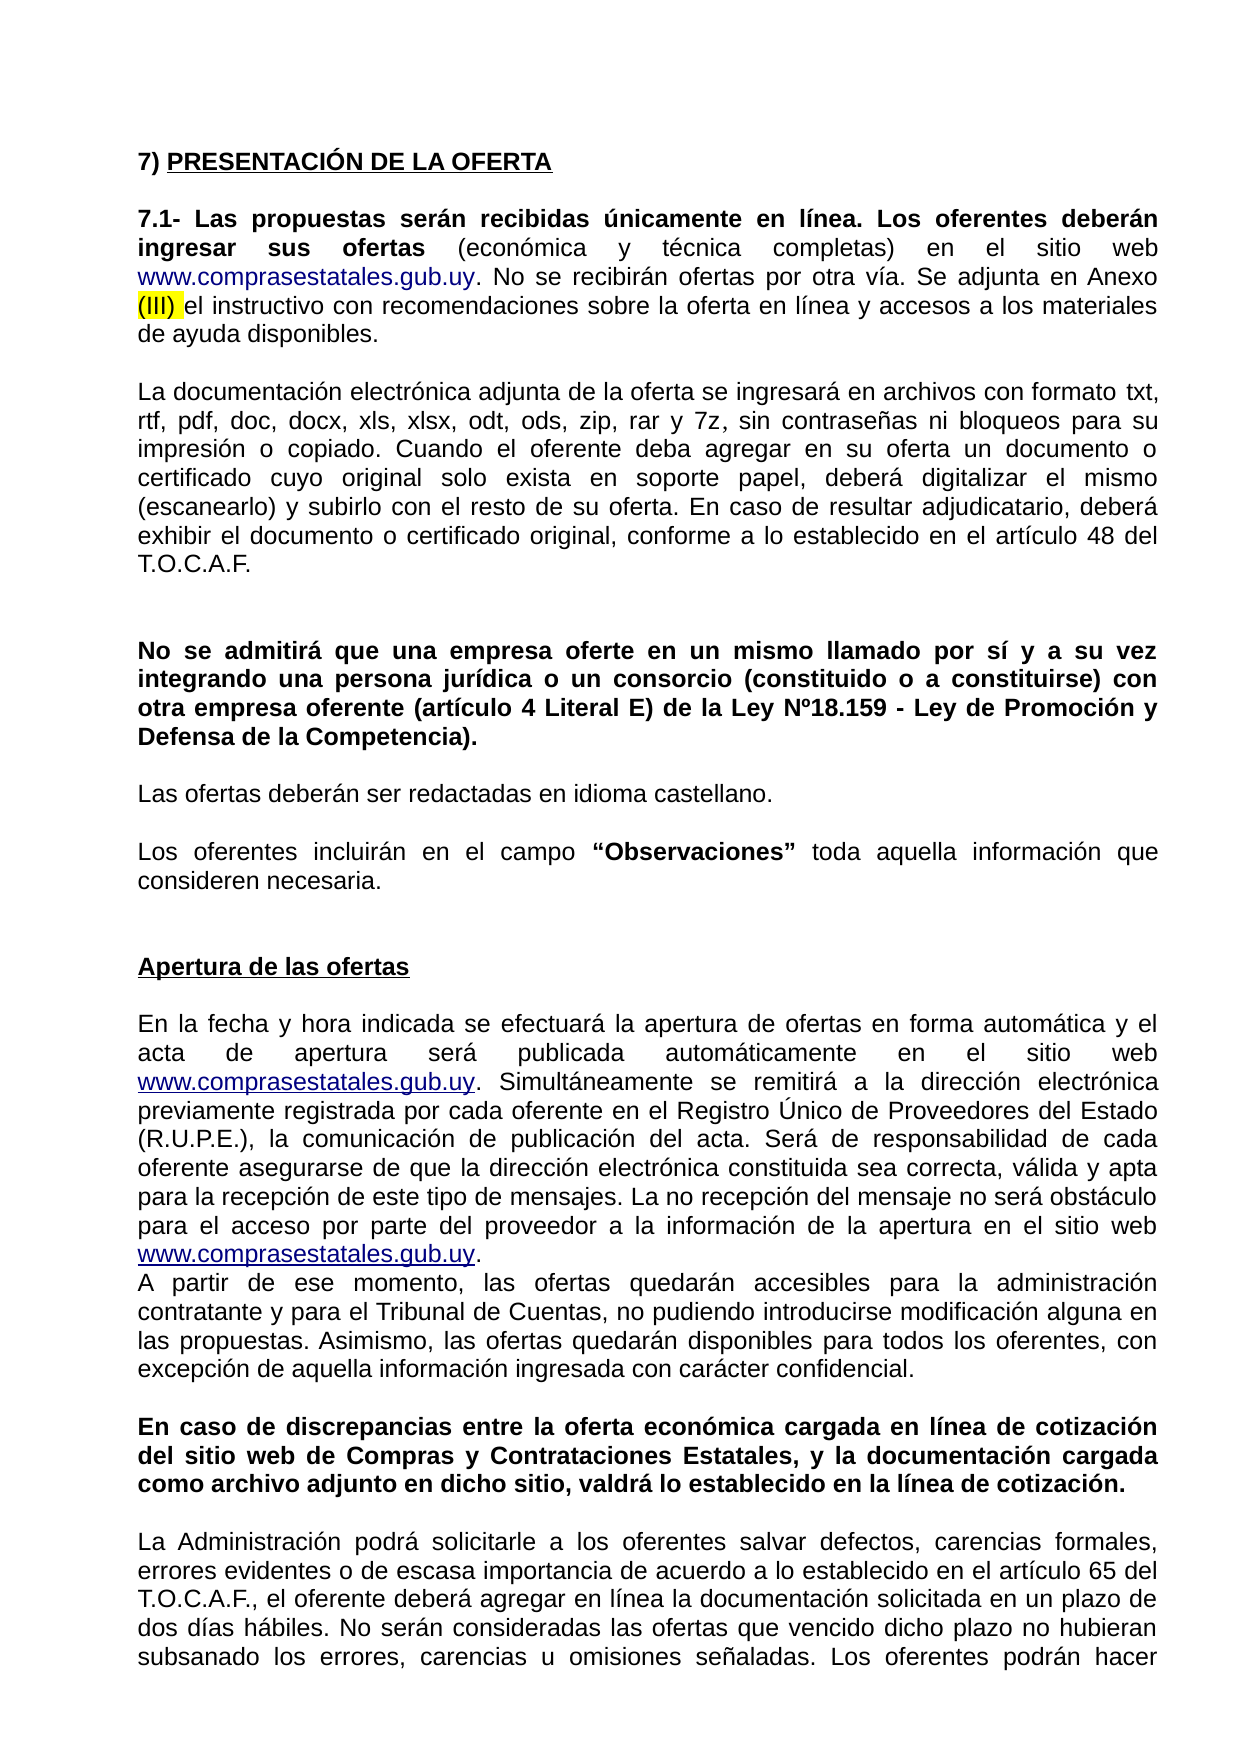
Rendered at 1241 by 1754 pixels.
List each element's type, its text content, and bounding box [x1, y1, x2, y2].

text 7.1- Las propuestas serán recibidas únicamente en línea. Los oferentes deberán ingresar sus ofertas (económica y técnica completas) en el sitio web www.comprasestatales.gub.uy. No se recibirán ofertas por otra vía. Se adjunta en Anexo (III) el instructivo con recomendaciones sobre la oferta en línea y accesos a los materiales de ayuda disponibles. [137, 204, 1159, 348]
text La documentación electrónica adjunta de la oferta se ingresará en archivos con formato txt, rtf, pdf, doc, docx, xls, xlsx, odt, ods, zip, rar y 7z, sin contraseñas ni bloqueos para su impresión o copiado. Cuando el oferente deba agregar en su oferta un documento o certificado cuyo original solo exista en soporte papel, deberá digitalizar el mismo (escanearlo) y subirlo con el resto de su oferta. En caso de resultar adjudicatario, deberá exhibir el documento o certificado original, conforme a lo establecido en el artículo 48 del T.O.C.A.F. [137, 377, 1159, 578]
text 7) PRESENTACIÓN DE LA OFERTA [137, 147, 1159, 176]
text No se admitirá que una empresa oferte en un mismo llamado por sí y a su vez integrando una persona jurídica o un consorcio (constituido o a constituirse) con otra empresa oferente (artículo 4 Literal E) de la Ley Nº18.159 - Ley de Promoción y Defensa de la Competencia). [137, 636, 1159, 751]
text Los oferentes incluirán en el campo “Observaciones” toda aquella información que consideren necesaria. [137, 837, 1159, 894]
text En la fecha y hora indicada se efectuará la apertura de ofertas en forma automática y el acta de apertura será publicada automáticamente en el sitio web www.comprasestatales.gub.uy. Simultáneamente se remitirá a la dirección electrónica previamente registrada por cada oferente en el Registro Único de Proveedores del Estado (R.U.P.E.), la comunicación de publicación del acta. Será de responsabilidad de cada oferente asegurarse de que la dirección electrónica constituida sea correcta, válida y apta para la recepción de este tipo de mensajes. La no recepción del mensaje no será obstáculo para el acceso por parte del proveedor a la información de la apertura en el sitio web www.comprasestatales.gub.uy. [137, 1009, 1159, 1268]
text Las ofertas deberán ser redactadas en idioma castellano. [137, 779, 1159, 808]
text Apertura de las ofertas [137, 952, 1159, 981]
text En caso de discrepancias entre la oferta económica cargada en línea de cotización del sitio web de Compras y Contrataciones Estatales, y la documentación cargada como archivo adjunto en dicho sitio, valdrá lo establecido en la línea de cotización. [137, 1412, 1159, 1498]
text La Administración podrá solicitarle a los oferentes salvar defectos, carencias formales, errores evidentes o de escasa importancia de acuerdo a lo establecido en el artículo 65 del T.O.C.A.F., el oferente deberá agregar en línea la documentación solicitada en un plazo de dos días hábiles. No serán consideradas las ofertas que vencido dicho plazo no hubieran subsanado los errores, carencias u omisiones señaladas. Los oferentes podrán hacer [137, 1527, 1159, 1671]
text A partir de ese momento, las ofertas quedarán accesibles para la administración contratante y para el Tribunal de Cuentas, no pudiendo introducirse modificación alguna en las propuestas. Asimismo, las ofertas quedarán disponibles para todos los oferentes, con excepción de aquella información ingresada con carácter confidencial. [137, 1268, 1159, 1383]
